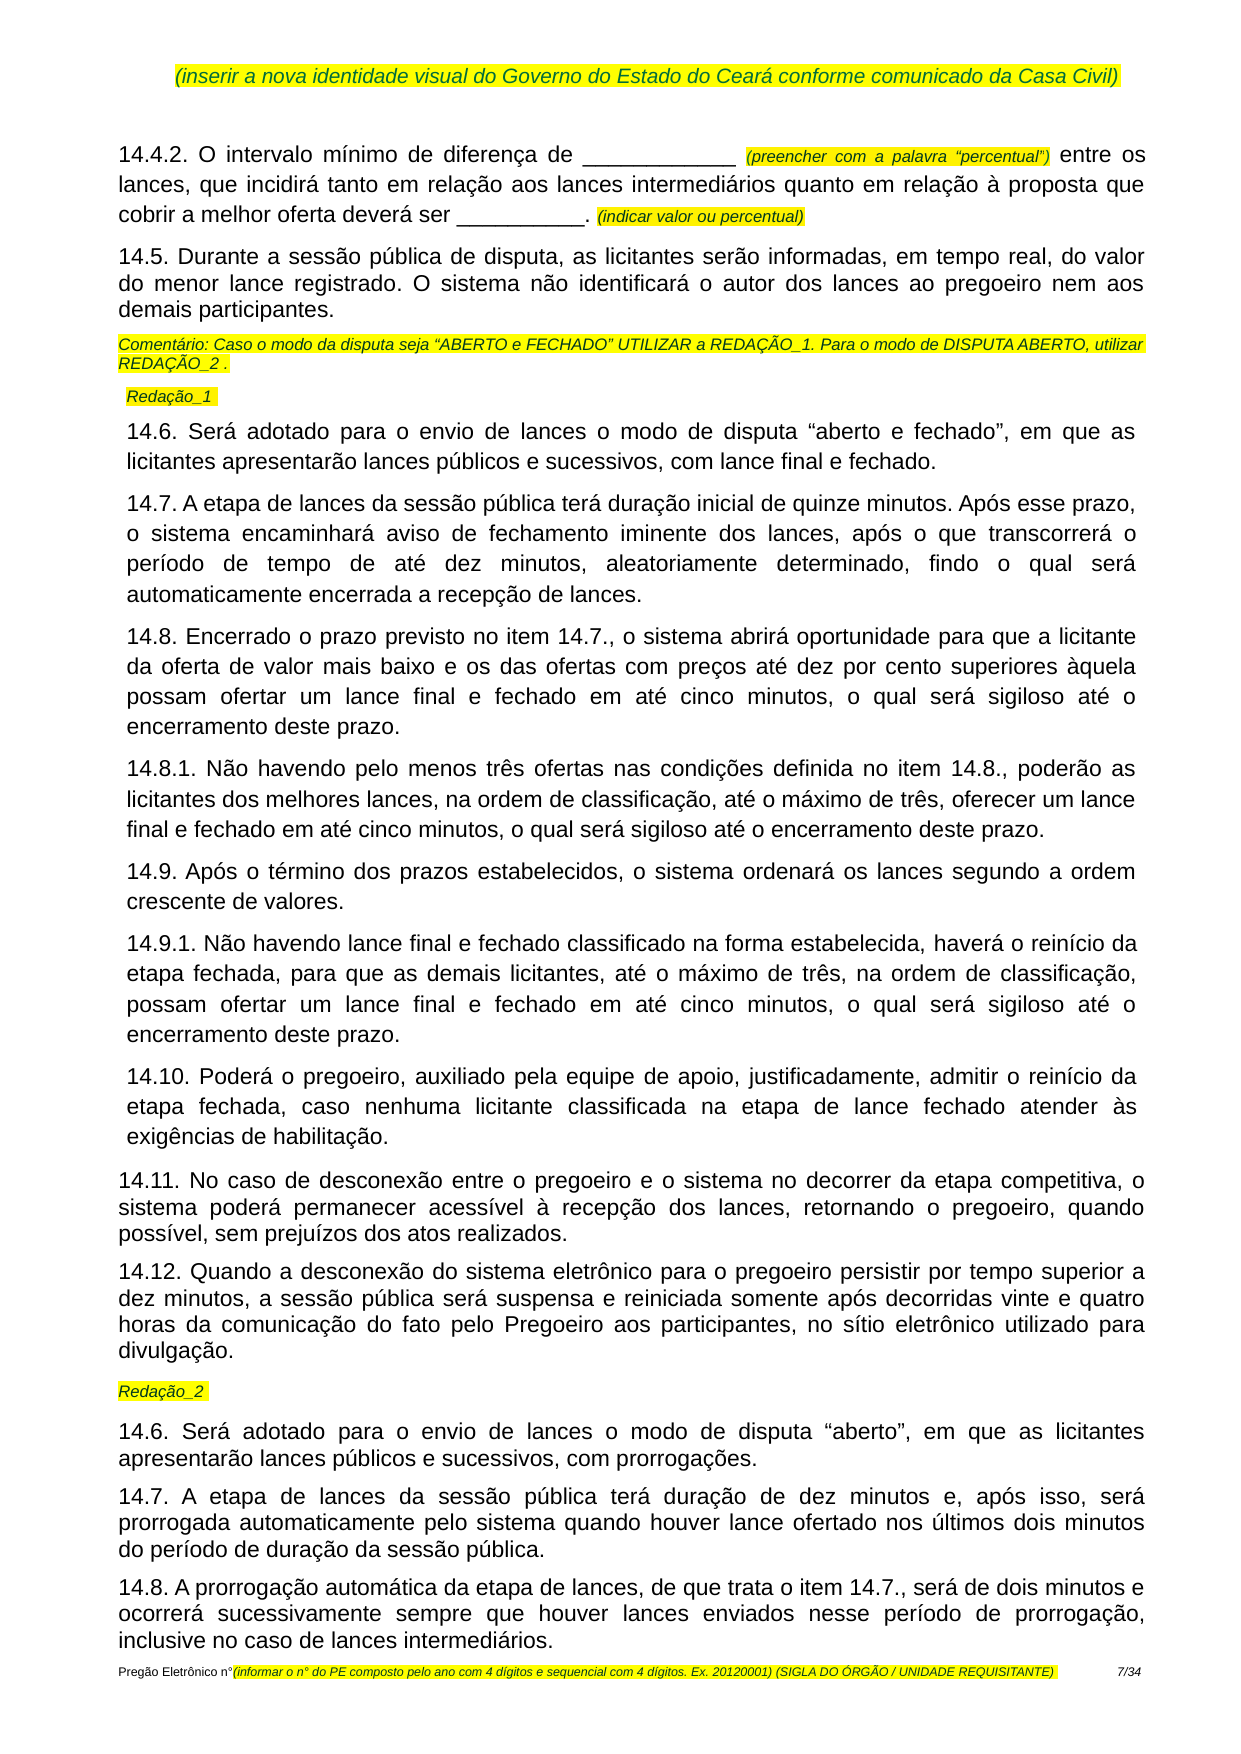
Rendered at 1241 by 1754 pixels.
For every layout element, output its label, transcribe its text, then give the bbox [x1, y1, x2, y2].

text 14.9.1. Não havendo lance final e fechado classificado na forma estabelecida, haverá o reinício da etapa fechada, para que as demais licitantes, até o máximo de três, na ordem de classificação, possam ofertar um lance final e fechado em até cinco minutos, o qual será sigiloso até o encerramento deste prazo. [118, 928, 1146, 1047]
text 14.6. Será adotado para o envio de lances o modo de disputa “aberto”, em que as licitantes apresentarão lances públicos e sucessivos, com prorrogações. [118, 1418, 1146, 1471]
text 14.7. A etapa de lances da sessão pública terá duração de dez minutos e, após isso, será prorrogada automaticamente pelo sistema quando houver lance ofertado nos últimos dois minutos do período de duração da sessão pública. [118, 1483, 1146, 1562]
text Comentário: Caso o modo da disputa seja “ABERTO e FECHADO” UTILIZAR a REDAÇÃO_1. Para o modo de DISPUTA ABERTO, utilizar REDAÇÃO_2 . [118, 334, 1146, 373]
text 14.5. Durante a sessão pública de disputa, as licitantes serão informadas, em tempo real, do valor do menor lance registrado. O sistema não identificará o autor dos lances ao pregoeiro nem aos demais participantes. [118, 243, 1146, 322]
list 14.4.2. O intervalo mínimo de diferença de ____________ (preencher com a palavra “percentual”) entre os lances, que incidirá tanto em relação aos lances intermediários quanto em relação à proposta que cobrir a melhor oferta deverá ser __________. (indicar valor ou percentual) [118, 141, 1146, 228]
text 14.8.1. Não havendo pelo menos três ofertas nas condições definida no item 14.8., poderão as licitantes dos melhores lances, na ordem de classificação, até o máximo de três, oferecer um lance final e fechado em até cinco minutos, o qual será sigiloso até o encerramento deste prazo. [118, 753, 1146, 842]
text 14.8. Encerrado o prazo previsto no item 14.7., o sistema abrirá oportunidade para que a licitante da oferta de valor mais baixo e os das ofertas com preços até dez por cento superiores àquela possam ofertar um lance final e fechado em até cinco minutos, o qual será sigiloso até o encerramento deste prazo. [118, 621, 1146, 739]
text Redação_1 [118, 384, 1146, 406]
text 14.6. Será adotado para o envio de lances o modo de disputa “aberto e fechado”, em que as licitantes apresentarão lances públicos e sucessivos, com lance final e fechado. [118, 416, 1146, 474]
text 14.7. A etapa de lances da sessão pública terá duração inicial de quinze minutos. Após esse prazo, o sistema encaminhará aviso de fechamento iminente dos lances, após o que transcorrerá o período de tempo de até dez minutos, aleatoriamente determinado, findo o qual será automaticamente encerrada a recepção de lances. [118, 488, 1146, 607]
text Redação_2 [118, 1381, 1146, 1401]
text 14.11. No caso de desconexão entre o pregoeiro e o sistema no decorrer da etapa competitiva, o sistema poderá permanecer acessível à recepção dos lances, retornando o pregoeiro, quando possível, sem prejuízos dos atos realizados. [118, 1167, 1146, 1246]
text 14.12. Quando a desconexão do sistema eletrônico para o pregoeiro persistir por tempo superior a dez minutos, a sessão pública será suspensa e reiniciada somente após decorridas vinte e quatro horas da comunicação do fato pelo Pregoeiro aos participantes, no sítio eletrônico utilizado para divulgação. [118, 1258, 1146, 1364]
text 14.8. A prorrogação automática da etapa de lances, de que trata o item 14.7., será de dois minutos e ocorrerá sucessivamente sempre que houver lances enviados nesse período de prorrogação, inclusive no caso de lances intermediários. [118, 1574, 1146, 1653]
text 14.10. Poderá o pregoeiro, auxiliado pela equipe de apoio, justificadamente, admitir o reinício da etapa fechada, caso nenhuma licitante classificada na etapa de lance fechado atender às exigências de habilitação. [118, 1061, 1146, 1152]
text 14.9. Após o término dos prazos estabelecidos, o sistema ordenará os lances segundo a ordem crescente de valores. [118, 856, 1146, 914]
